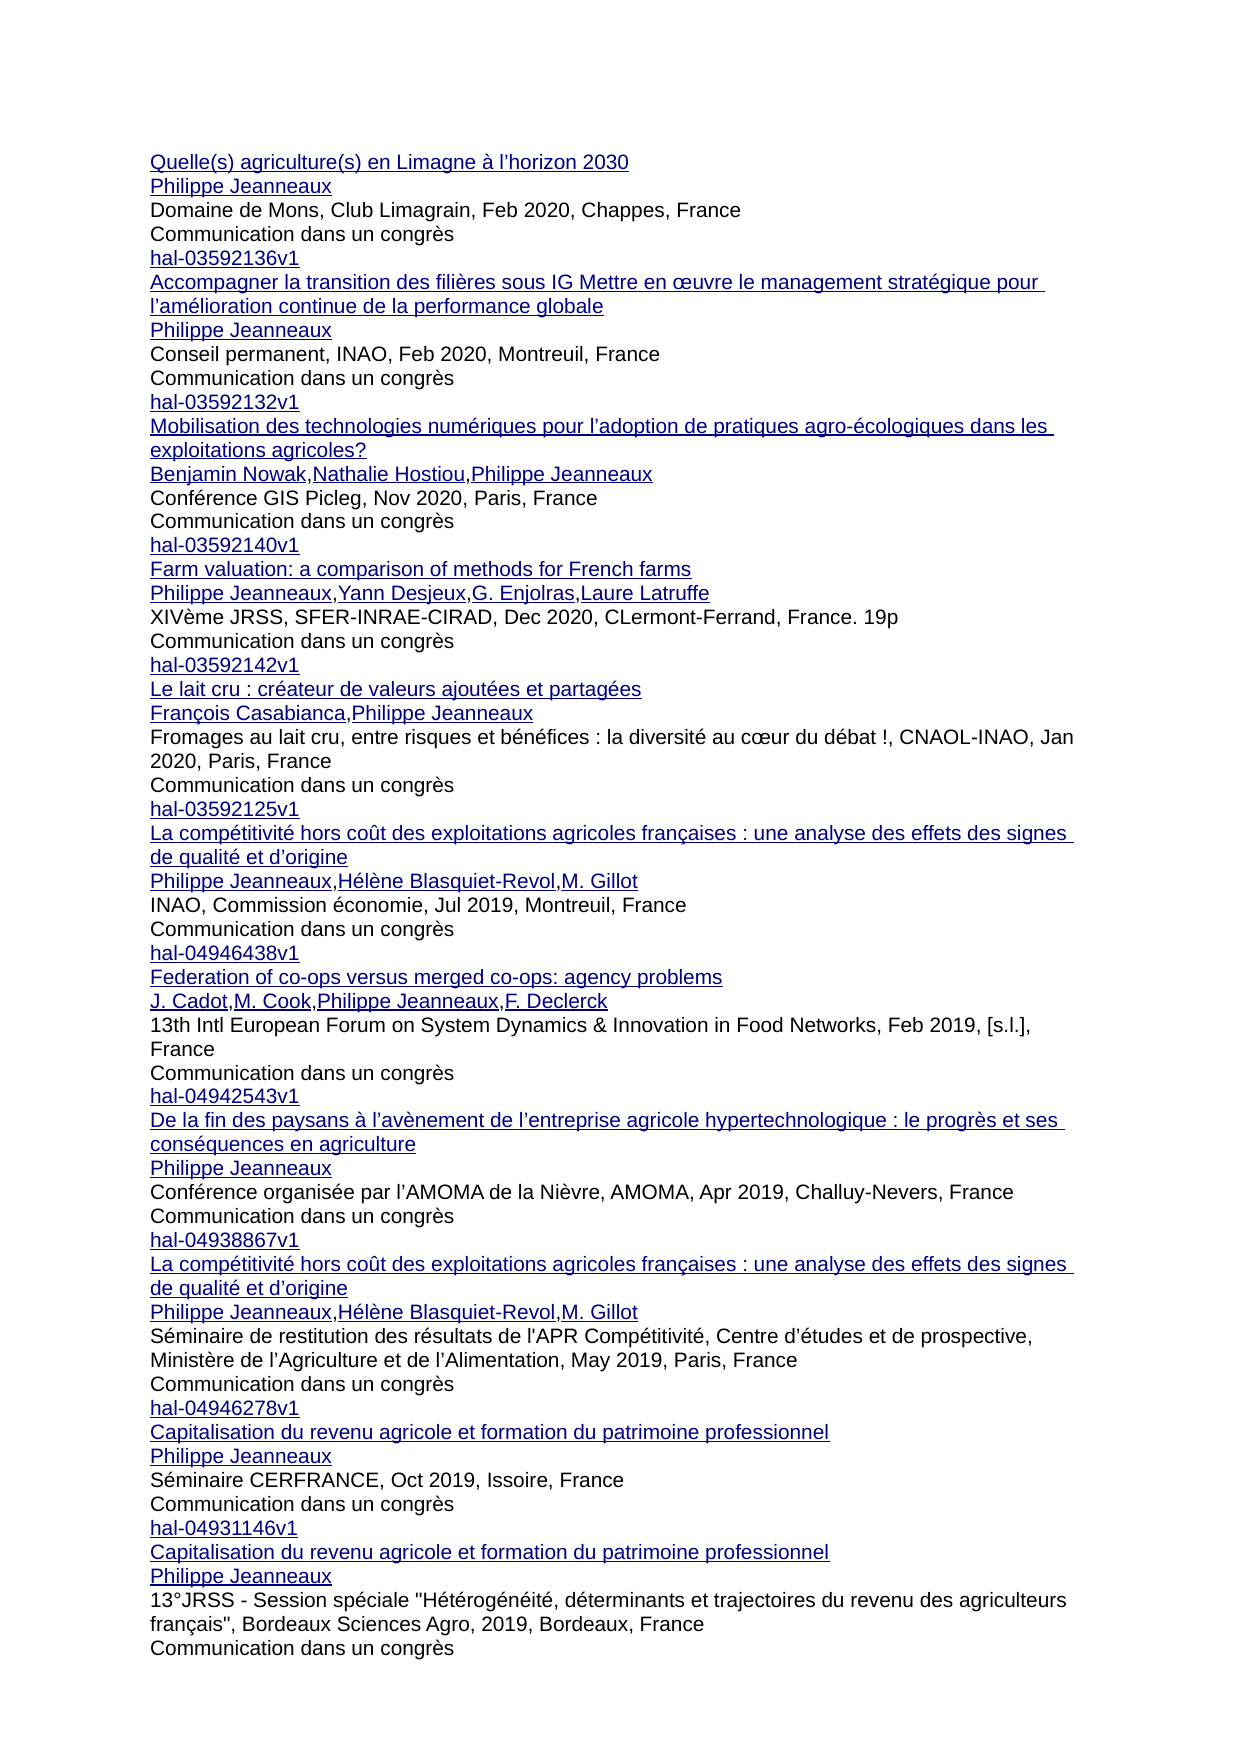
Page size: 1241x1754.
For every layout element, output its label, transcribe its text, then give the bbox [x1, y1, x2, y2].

table_cell Federation of co-ops versus merged co-ops: agency problems J. Cadot,M. Cook,Philippe Jeanneaux,F. Declerck 13th Intl European Forum on System Dynamics & Innovation in Food Networks, Feb 2019, [s.l.], France Communication dans un congrès hal-04942543v1 [150, 965, 1090, 1108]
table_cell De la fin des paysans à l’avènement de l’entreprise agricole hypertechnologique : le progrès et ses conséquences en agriculture Philippe Jeanneaux Conférence organisée par l’AMOMA de la Nièvre, AMOMA, Apr 2019, Challuy-Nevers, France Communication dans un congrès hal-04938867v1 [150, 1108, 1090, 1252]
table_cell Capitalisation du revenu agricole et formation du patrimoine professionnel Philippe Jeanneaux 13°JRSS - Session spéciale "Hétérogénéité, déterminants et trajectoires du revenu des agriculteurs français", Bordeaux Sciences Agro, 2019, Bordeaux, France Communication dans un congrès [150, 1540, 1090, 1659]
table_cell Capitalisation du revenu agricole et formation du patrimoine professionnel Philippe Jeanneaux Séminaire CERFRANCE, Oct 2019, Issoire, France Communication dans un congrès hal-04931146v1 [150, 1420, 1090, 1539]
table_cell Le lait cru : créateur de valeurs ajoutées et partagées François Casabianca,Philippe Jeanneaux Fromages au lait cru, entre risques et bénéfices : la diversité au cœur du débat !, CNAOL-INAO, Jan 2020, Paris, France Communication dans un congrès hal-03592125v1 [150, 677, 1090, 821]
table_cell Mobilisation des technologies numériques pour l’adoption de pratiques agro-écologiques dans les exploitations agricoles? Benjamin Nowak,Nathalie Hostiou,Philippe Jeanneaux Conférence GIS Picleg, Nov 2020, Paris, France Communication dans un congrès hal-03592140v1 [150, 414, 1090, 557]
table_cell La compétitivité hors coût des exploitations agricoles françaises : une analyse des effets des signes de qualité et d’origine Philippe Jeanneaux,Hélène Blasquiet-Revol,M. Gillot INAO, Commission économie, Jul 2019, Montreuil, France Communication dans un congrès hal-04946438v1 [150, 821, 1090, 964]
table_cell Farm valuation: a comparison of methods for French farms Philippe Jeanneaux,Yann Desjeux,G. Enjolras,Laure Latruffe XIVème JRSS, SFER-INRAE-CIRAD, Dec 2020, CLermont-Ferrand, France. 19p Communication dans un congrès hal-03592142v1 [150, 557, 1090, 677]
table_cell Quelle(s) agriculture(s) en Limagne à l’horizon 2030 Philippe Jeanneaux Domaine de Mons, Club Limagrain, Feb 2020, Chappes, France Communication dans un congrès hal-03592136v1 [150, 150, 1090, 270]
table_cell La compétitivité hors coût des exploitations agricoles françaises : une analyse des effets des signes de qualité et d’origine Philippe Jeanneaux,Hélène Blasquiet-Revol,M. Gillot Séminaire de restitution des résultats de l'APR Compétitivité, Centre d’études et de prospective, Ministère de l’Agriculture et de l’Alimentation, May 2019, Paris, France Communication dans un congrès hal-04946278v1 [150, 1252, 1090, 1420]
table_cell Accompagner la transition des filières sous IG Mettre en œuvre le management stratégique pour l’amélioration continue de la performance globale Philippe Jeanneaux Conseil permanent, INAO, Feb 2020, Montreuil, France Communication dans un congrès hal-03592132v1 [150, 270, 1090, 413]
